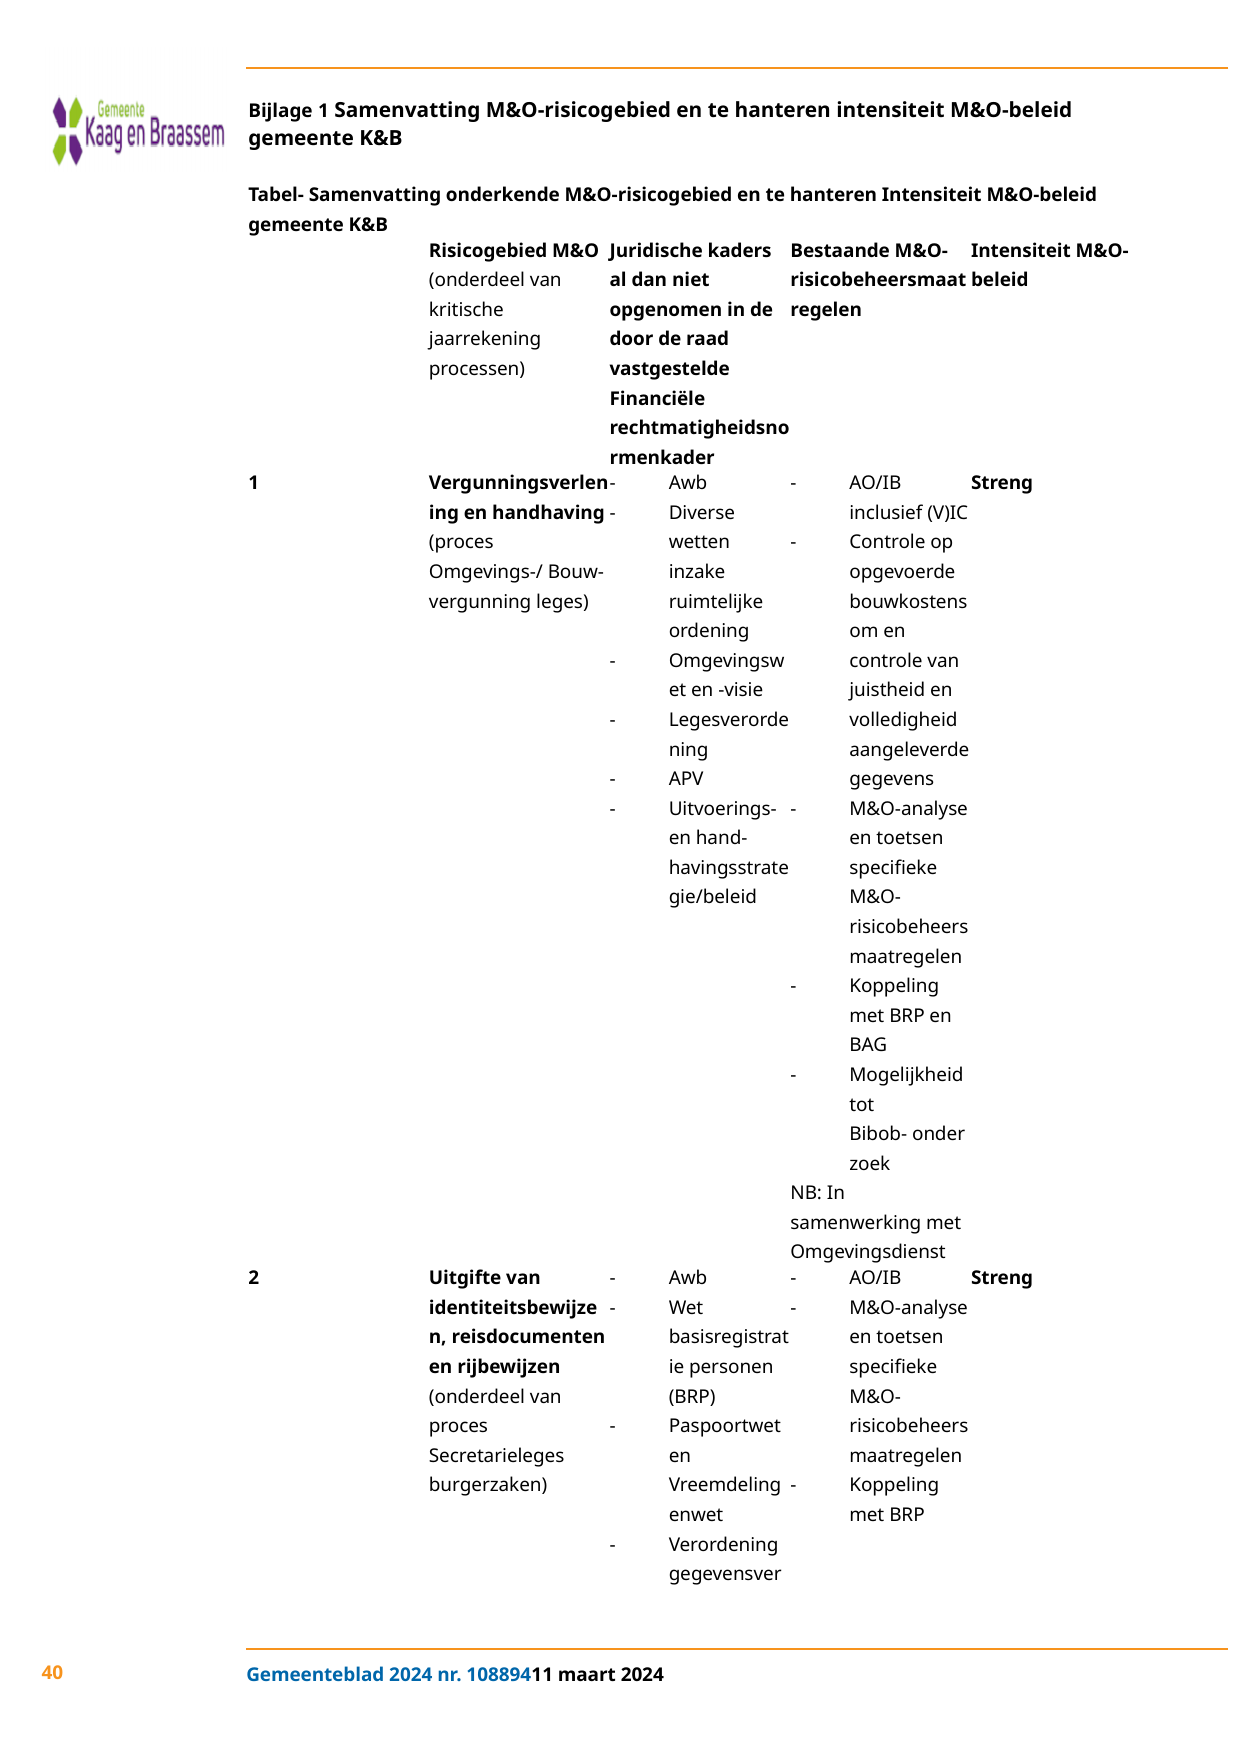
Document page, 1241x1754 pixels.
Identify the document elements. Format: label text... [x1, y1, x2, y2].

table_cell Streng [971, 470, 1152, 1264]
table_cell Awb Diverse wetten inzake ruimtelijke ordening Omgevingswet en -visie Legesverordening APV Uitvoerings- en hand­havingsstrategie/beleid [609, 470, 790, 1264]
text Bijlage 1 Samenvatting M&O-risicogebied en te hanteren intensiteit M&O-beleid gemeente K&B [248, 95, 1152, 152]
table_cell Awb Wet basisregistratie personen (BRP) Paspoortwet en Vreemdelingenwet Verordening gegevensver [609, 1265, 790, 1586]
table_cell AO/IB inclusief (V)IC Controle op opgevoerde bouwkostensom en controle van juistheid en volledigheid aangeleverde gegevens M&O-analyse en toetsen specifieke M&O-risicobeheersmaatregelen Koppeling met BRP en BAG Mogelijkheid tot Bibob- onderzoek NB: In samenwerking met Omgevings­dienst [790, 470, 971, 1264]
table_cell 1 [248, 470, 429, 1264]
table_cell Streng [971, 1265, 1152, 1586]
table_cell Bestaande M&O-risicobeheersmaatregelen [790, 237, 971, 469]
table_cell Vergunningsverlening en handhaving (proces Omgevings-/ Bouw-vergunning leges) [429, 470, 609, 1264]
table_cell Intensiteit M&O-beleid [971, 237, 1152, 469]
table_cell AO/IB M&O-analyse en toetsen specifieke M&O-risicobeheersmaatregelen Koppeling met BRP [790, 1265, 971, 1586]
table_cell Juridische kaders al dan niet opgenomen in de door de raad vastgestelde Financiële rechtmatigheidsnormenkader [609, 237, 790, 469]
table_cell [248, 237, 429, 469]
table_cell Risicogebied M&O (onderdeel van kritische jaarrekening processen) [429, 237, 609, 469]
table_cell 2 [248, 1265, 429, 1586]
picture [41, 47, 231, 172]
table_cell Uitgifte van identiteitsbewijzen, reisdocumenten en rijbewijzen (onderdeel van proces Secretarieleges burgerzaken) [429, 1265, 609, 1586]
table_header Tabel- Samenvatting onderkende M&O-risicogebied en te hanteren Intensiteit M&O-beleid gemeente K&B [248, 181, 1152, 237]
